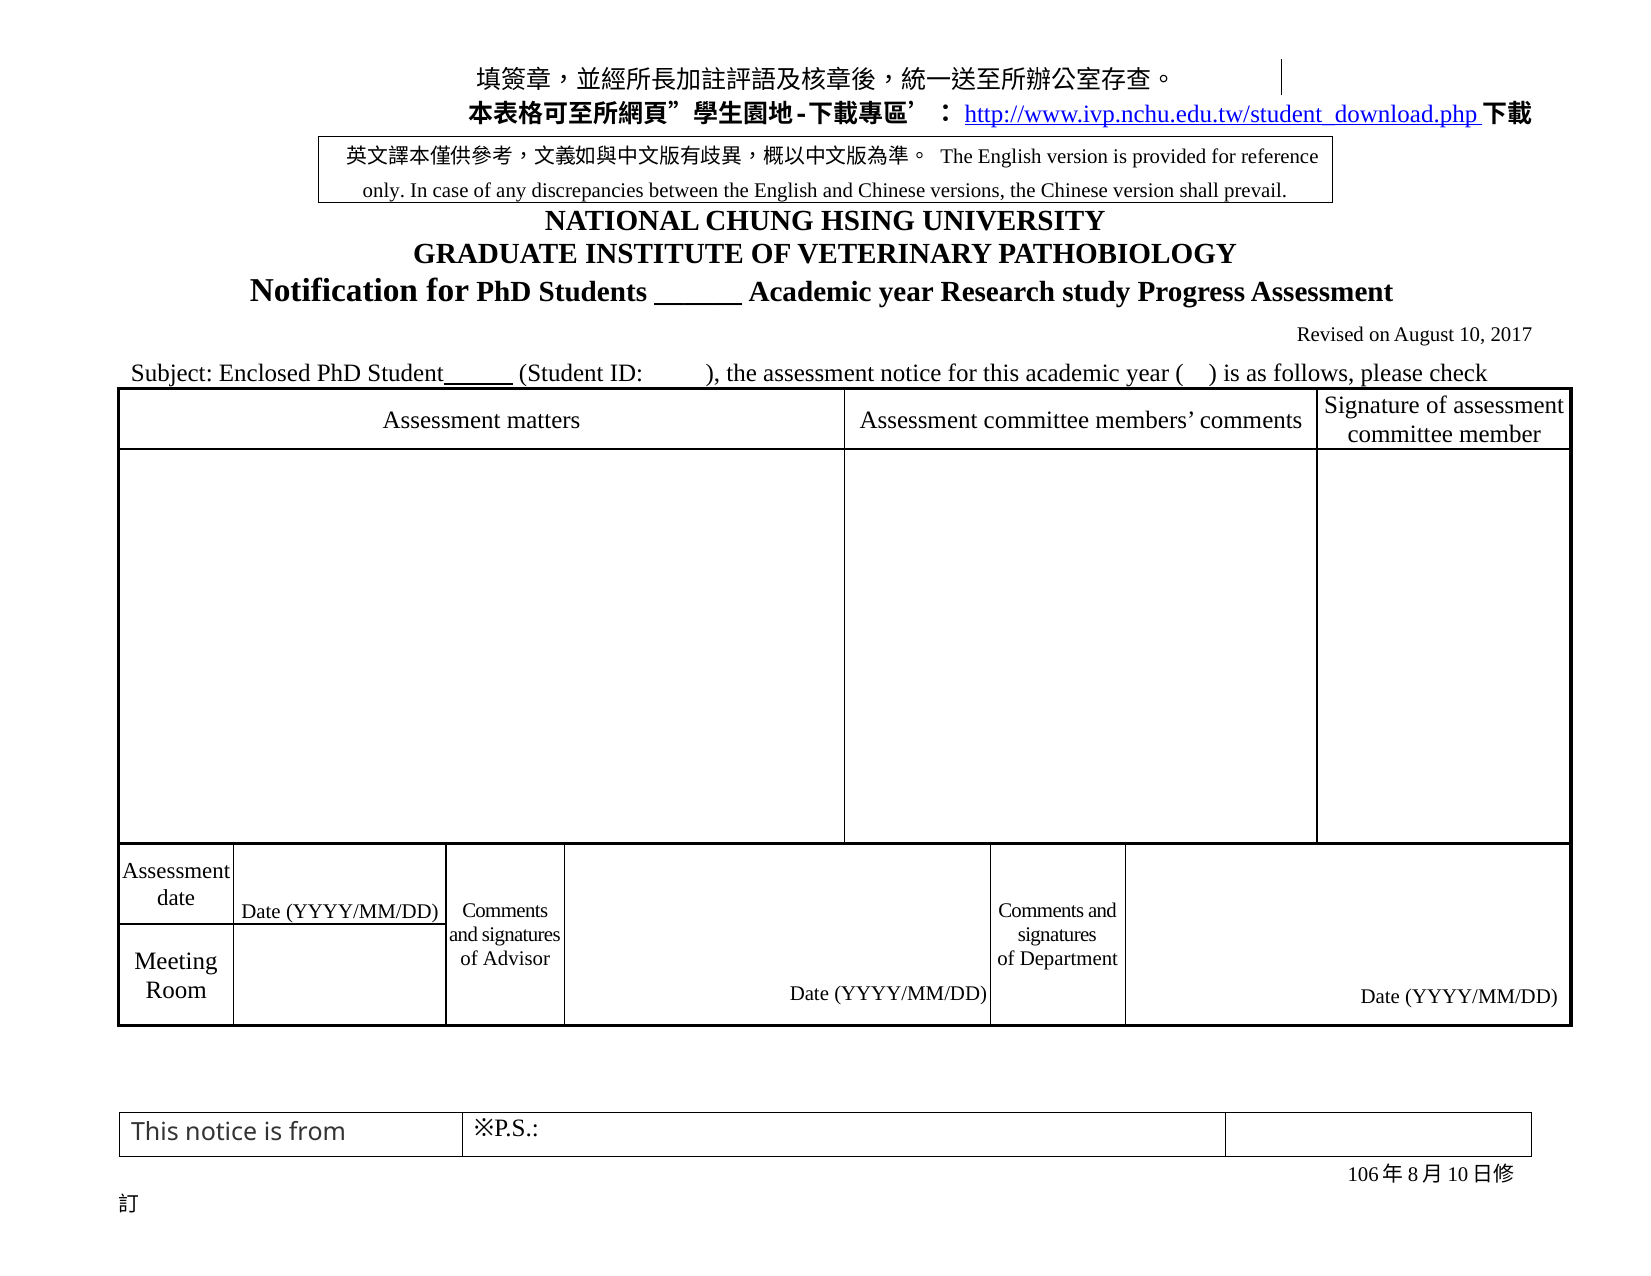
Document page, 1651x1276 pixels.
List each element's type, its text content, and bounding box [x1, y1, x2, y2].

table_header Assessment matters [120, 390, 844, 448]
table_header [1282, 59, 1576, 95]
text Revised on August 10, 2017 [118, 321, 1532, 346]
table_cell [234, 925, 445, 1024]
table_cell [845, 450, 1316, 842]
table_cell Meeting Room [120, 925, 233, 1024]
text Notification for PhD Students ______ Academic year Research study Progress Assessment [118, 270, 1532, 308]
table_header ※P.S.: [463, 1113, 1225, 1156]
table_cell [120, 450, 844, 842]
table_cell Assessment date [120, 845, 233, 923]
text NATIONAL CHUNG HSING UNIVERSITY [118, 203, 1532, 237]
table_cell Date (YYYY/MM/DD) [565, 845, 990, 1024]
table_header [118, 59, 439, 95]
text GRADUATE INSTITUTE OF VETERINARY PATHOBIOLOGY [118, 237, 1532, 270]
table_cell Comments and signatures of Advisor [447, 845, 564, 1024]
table_cell Date (YYYY/MM/DD) [234, 845, 445, 923]
text 本表格可至所網頁”學生園地-下載專區’： http://www.ivp.nchu.edu.tw/student_download.php下載 [119, 95, 1532, 129]
table_header [1226, 1113, 1531, 1156]
table_header Assessment committee members’ comments [845, 390, 1316, 448]
table_cell [1318, 450, 1569, 842]
text Subject: Enclosed PhD Student (Student ID: ), the assessment notice for this academic year ( ) is as follows, please check [131, 358, 1532, 387]
table_header 填簽章，並經所長加註評語及核章後，統一送至所辦公室存查。 [440, 59, 1281, 95]
table_header Signature of assessment committee member [1318, 390, 1569, 448]
table_header 英文譯本僅供參考，文義如與中文版有歧異，概以中文版為準。 The English version is provided for reference only. In case of any discrepancies between the English and Chinese versions, the Chinese version shall prevail. [319, 137, 1332, 202]
table_header This notice is from [120, 1113, 462, 1156]
table_cell Comments and signatures of Department [991, 845, 1125, 1024]
table_cell Date (YYYY/MM/DD) [1126, 845, 1569, 1024]
